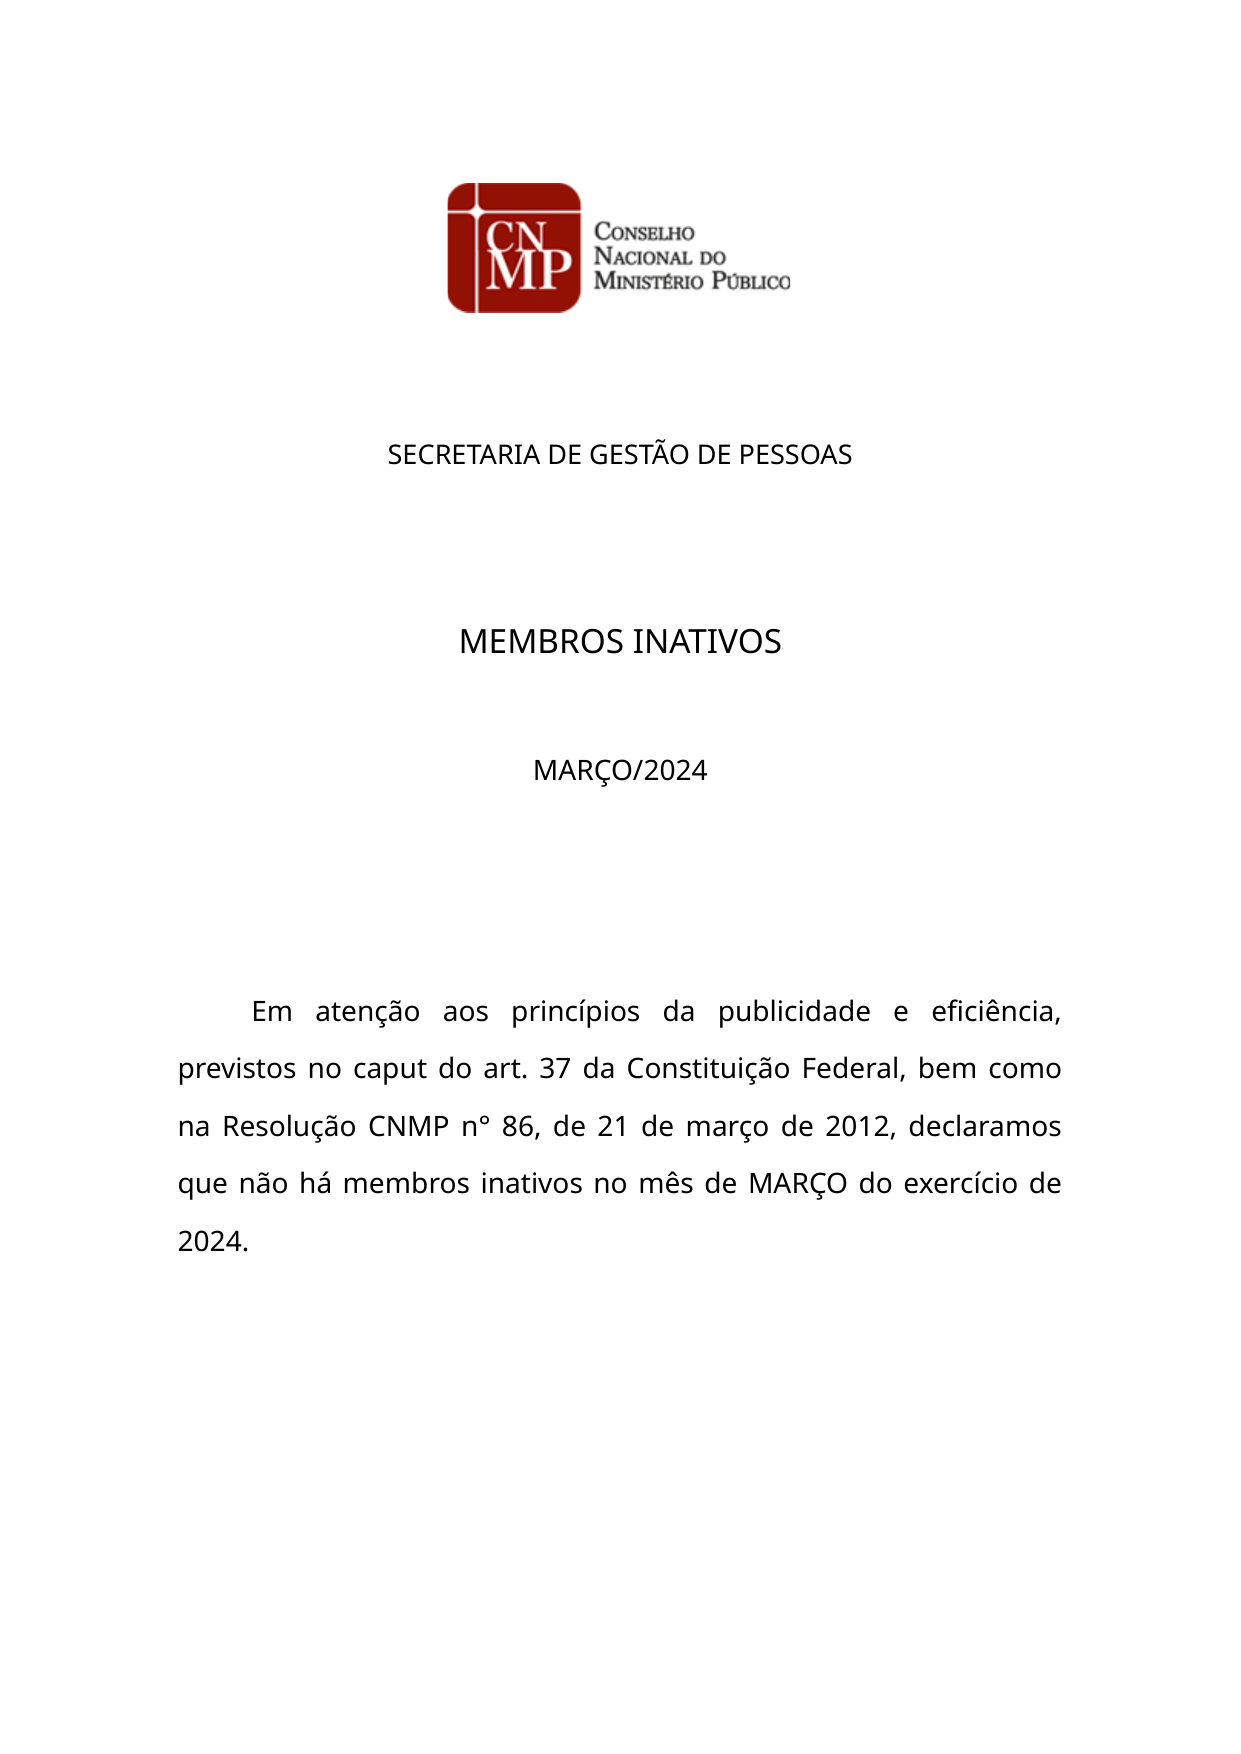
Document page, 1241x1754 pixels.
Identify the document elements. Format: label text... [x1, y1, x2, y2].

text Em atenção aos princípios da publicidade e eficiência, previstos no caput do art. 37 da Constituição Federal, bem como na Resolução CNMP n° 86, de 21 de março de 2012, declaramos que não há membros inativos no mês de MARÇO do exercício de 2024. [177, 991, 1063, 1260]
text SECRETARIA DE GESTÃO DE PESSOAS [177, 436, 1063, 473]
text MARÇO/2024 [177, 750, 1063, 788]
text MEMBROS INATIVOS [177, 618, 1063, 663]
